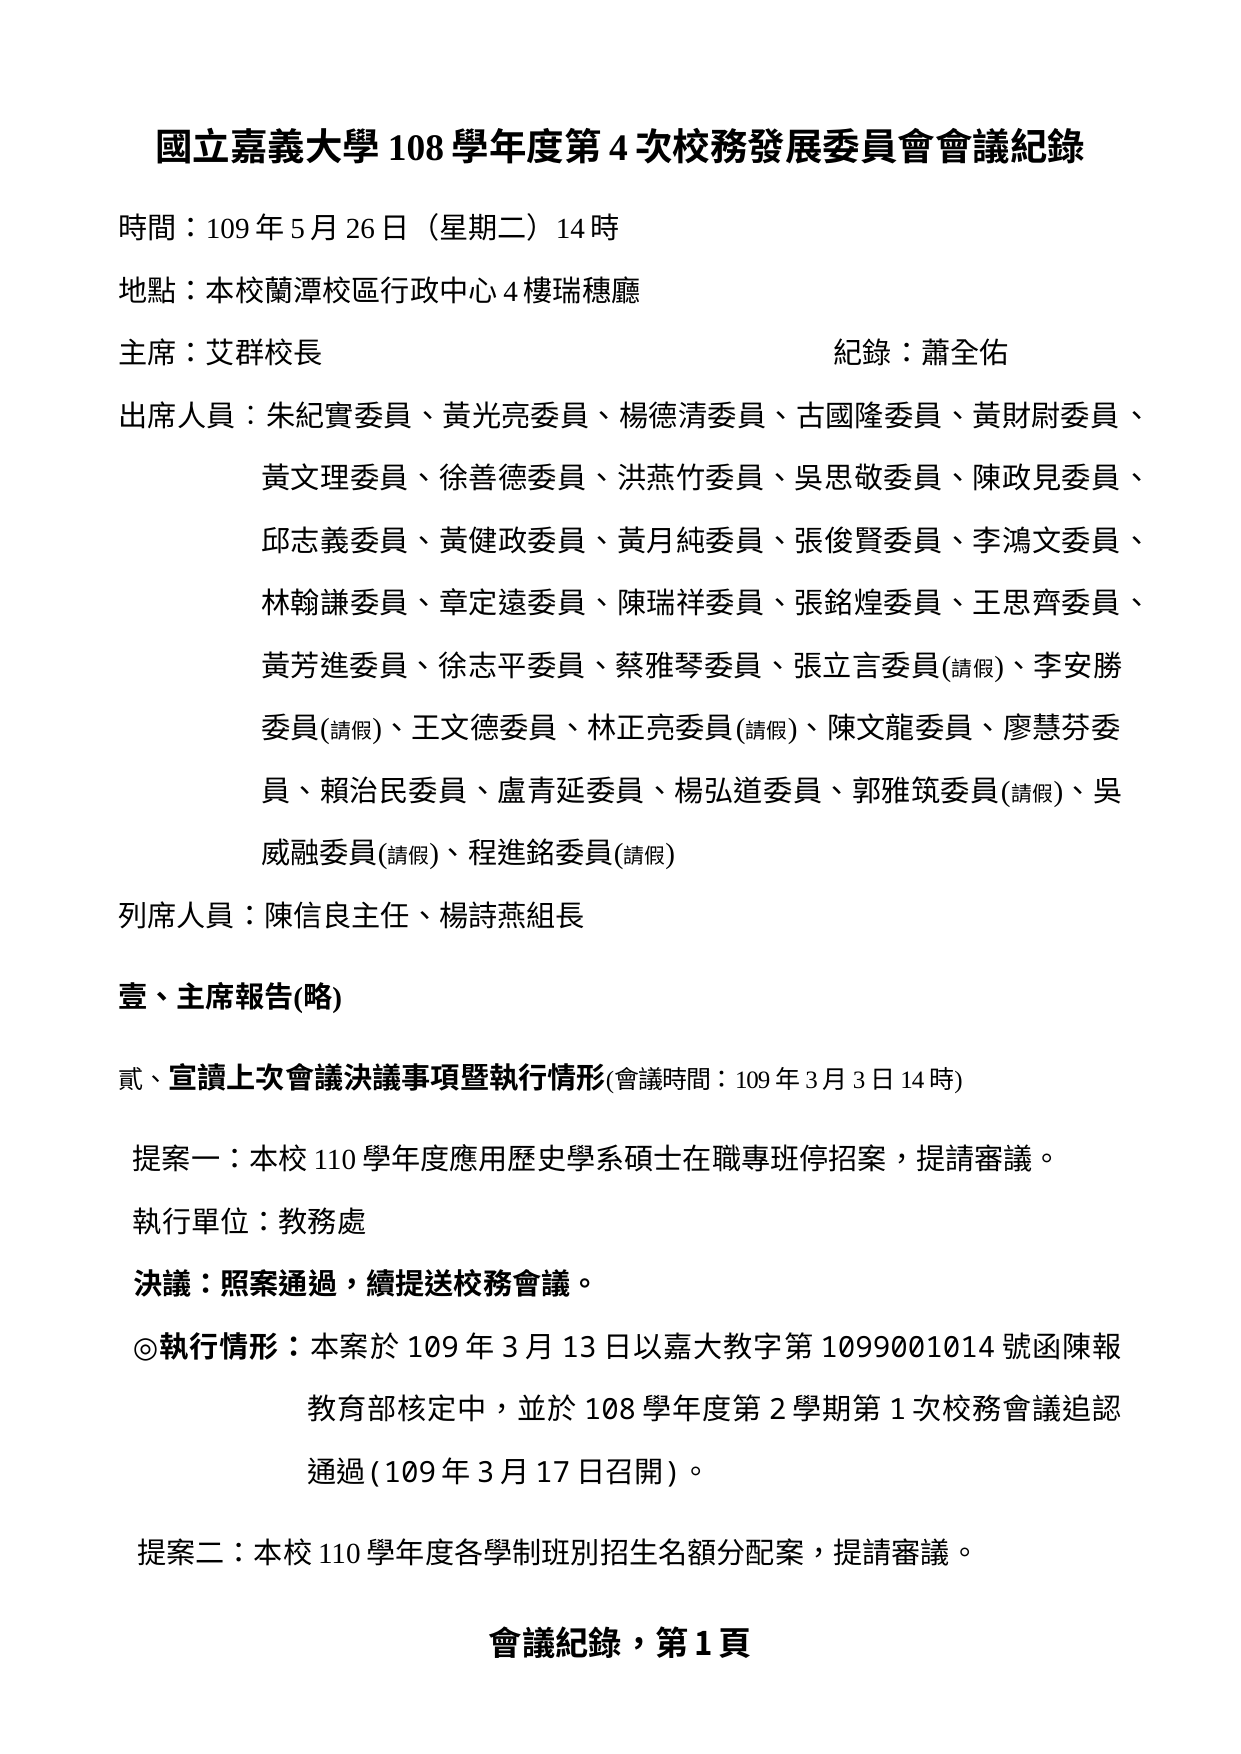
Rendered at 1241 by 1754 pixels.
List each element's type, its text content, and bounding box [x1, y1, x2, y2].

text 提案一：本校110學年度應用歷史學系碩士在職專班停招案，提請審議。 [132, 1115, 1122, 1178]
text 國立嘉義大學108學年度第4次校務發展委員會會議紀錄 [118, 103, 1122, 165]
list 主席報告(略) [118, 953, 1122, 1015]
text 地點：本校蘭潭校區行政中心4樓瑞穗廳 [118, 247, 1122, 309]
text 決議：照案通過，續提送校務會議。 [133, 1240, 1122, 1303]
text 出席人員︰朱紀實委員、黃光亮委員、楊德清委員、古國隆委員、黃財尉委員、黃文理委員、徐善德委員、洪燕竹委員、吳思敬委員、陳政見委員、邱志義委員、黃健政委員、黃月純委員、張俊賢委員、李鴻文委員、林翰謙委員、章定遠委員、陳瑞祥委員、張銘煌委員、王思齊委員、黃芳進委員、徐志平委員、蔡雅琴委員、張立言委員(請假)、李安勝委員(請假)、王文德委員、林正亮委員(請假)、陳文龍委員、廖慧芬委員、賴治民委員、盧青延委員、楊弘道委員、郭雅筑委員(請假)、吳威融委員(請假)、程進銘委員(請假) [118, 372, 1122, 872]
text 時間：109年5月26日（星期二）14時 [118, 184, 1122, 247]
text 執行單位：教務處 [133, 1178, 1122, 1240]
text 提案二：本校110學年度各學制班別招生名額分配案，提請審議。 [137, 1509, 1122, 1572]
text 主席：艾群校長 紀錄：蕭全佑 [118, 309, 1122, 372]
list 宣讀上次會議決議事項暨執行情形(會議時間：109年3月3日14時) [118, 1034, 1122, 1097]
text ◎執行情形：本案於109年3月13日以嘉大教字第1099001014號函陳報教育部核定中，並於108學年度第2學期第1次校務會議追認通過(109年3月17日召開)。 [133, 1303, 1122, 1490]
text 列席人員：陳信良主任、楊詩燕組長 [118, 872, 1122, 934]
